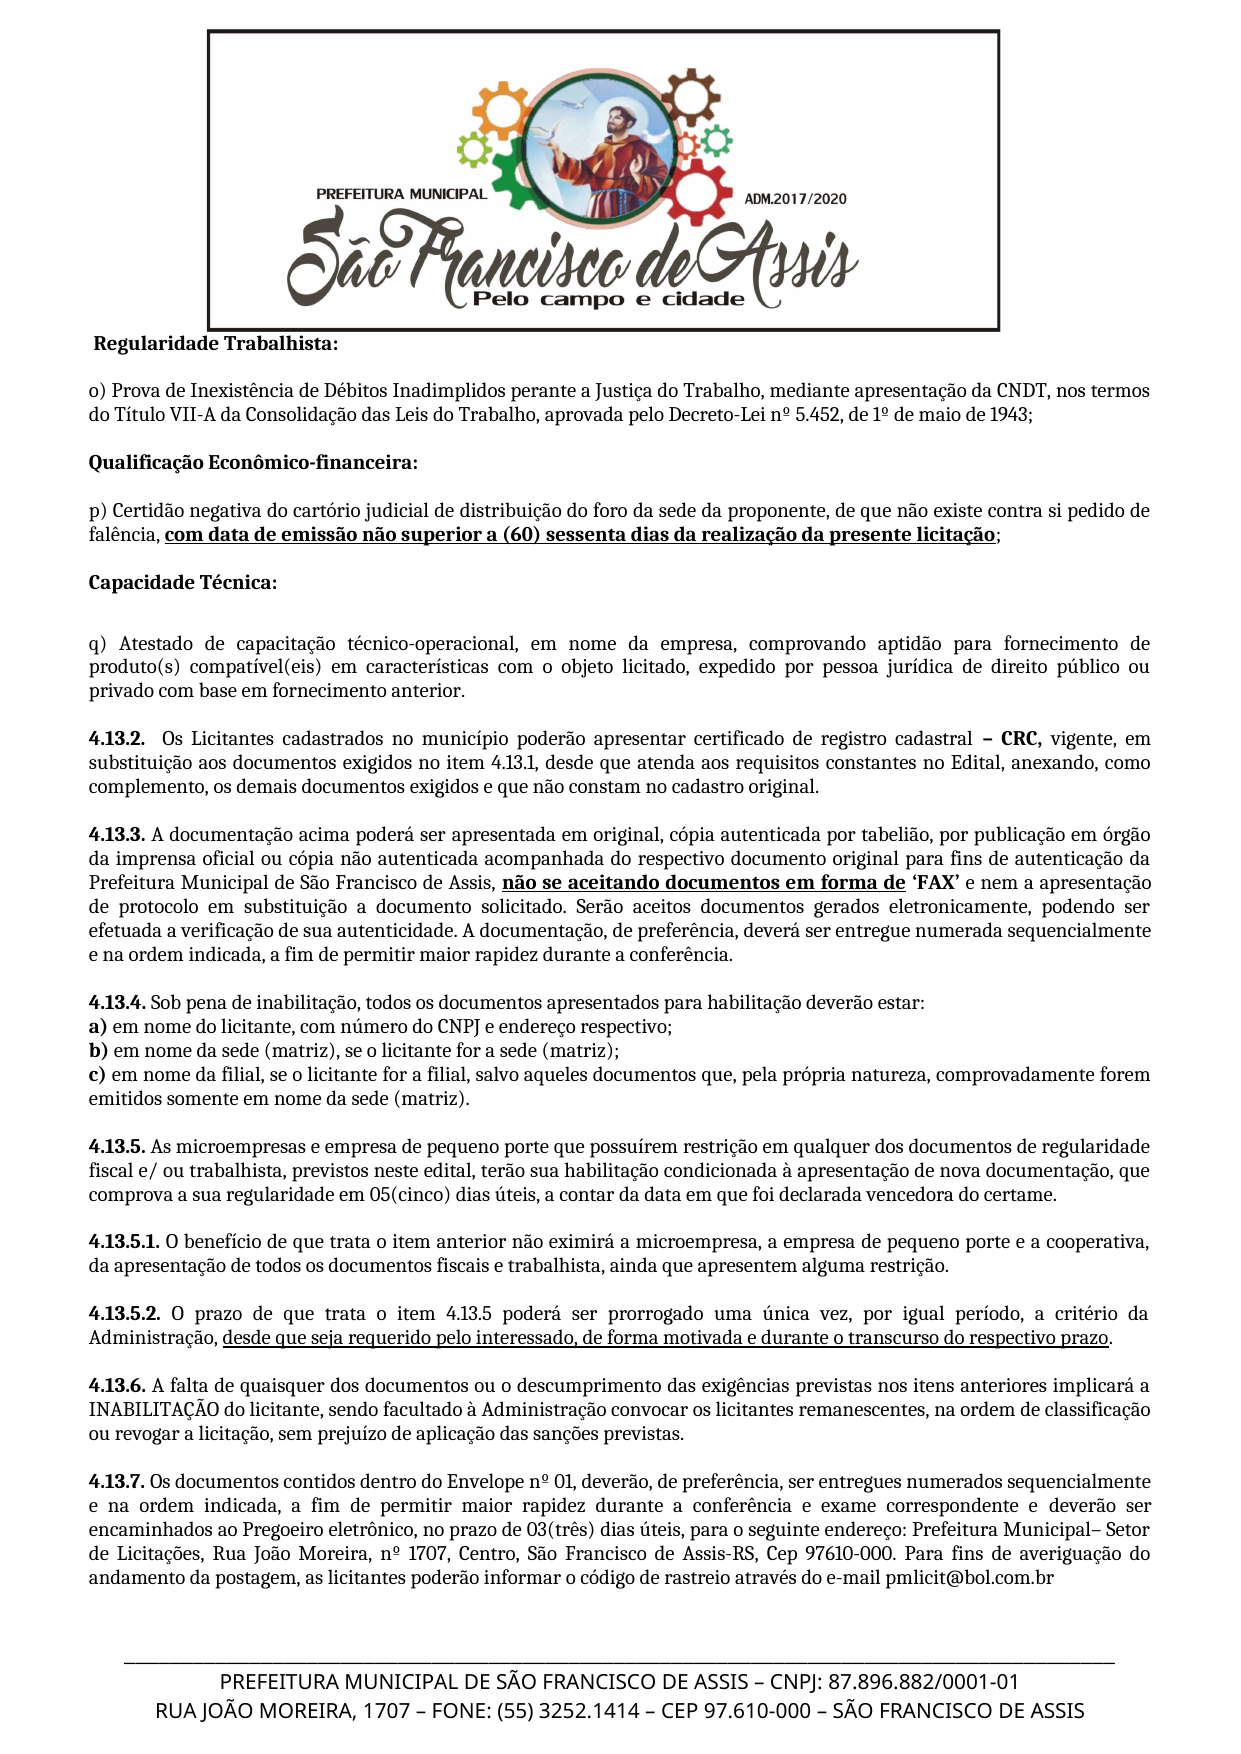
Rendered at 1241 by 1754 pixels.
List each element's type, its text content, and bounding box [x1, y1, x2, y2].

text a) em nome do licitante, com número do CNPJ e endereço respectivo; [89, 1014, 1152, 1038]
text 4.13.3. A documentação acima poderá ser apresentada em original, cópia autenticada por tabelião, por publicação em órgão da imprensa oficial ou cópia não autenticada acompanhada do respectivo documento original para fins de autenticação da Prefeitura Municipal de São Francisco de Assis, não se aceitando documentos em forma de ‘FAX’ e nem a apresentação de protocolo em substituição a documento solicitado. Serão aceitos documentos gerados eletronicamente, podendo ser efetuada a verificação de sua autenticidade. A documentação, de preferência, deverá ser entregue numerada sequencialmente e na ordem indicada, a fim de permitir maior rapidez durante a conferência. [89, 823, 1152, 967]
text Regularidade Trabalhista: [89, 331, 1152, 355]
text 4.13.7. Os documentos contidos dentro do Envelope nº 01, deverão, de preferência, ser entregues numerados sequencialmente e na ordem indicada, a fim de permitir maior rapidez durante a conferência e exame correspondente e deverão ser encaminhados ao Pregoeiro eletrônico, no prazo de 03(três) dias úteis, para o seguinte endereço: Prefeitura Municipal– Setor de Licitações, Rua João Moreira, nº 1707, Centro, São Francisco de Assis-RS, Cep 97610-000. Para fins de averiguação do andamento da postagem, as licitantes poderão informar o código de rastreio através do e-mail pmlicit@bol.com.br [89, 1470, 1152, 1589]
text 4.13.5.2. O prazo de que trata o item 4.13.5 poderá ser prorrogado uma única vez, por igual período, a critério da Administração, desde que seja requerido pelo interessado, de forma motivada e durante o transcurso do respectivo prazo. [89, 1302, 1152, 1350]
text p) Certidão negativa do cartório judicial de distribuição do foro da sede da proponente, de que não existe contra si pedido de falência, com data de emissão não superior a (60) sessenta dias da realização da presente licitação; [89, 499, 1152, 547]
text c) em nome da filial, se o licitante for a filial, salvo aqueles documentos que, pela própria natureza, comprovadamente forem emitidos somente em nome da sede (matriz). [89, 1062, 1152, 1110]
text 4.13.2. Os Licitantes cadastrados no município poderão apresentar certificado de registro cadastral – CRC, vigente, em substituição aos documentos exigidos no item 4.13.1, desde que atenda aos requisitos constantes no Edital, anexando, como complemento, os demais documentos exigidos e que não constam no cadastro original. [89, 727, 1152, 799]
text 4.13.4. Sob pena de inabilitação, todos os documentos apresentados para habilitação deverão estar: [89, 991, 1152, 1014]
text 4.13.5.1. O benefício de que trata o item anterior não eximirá a microempresa, a empresa de pequeno porte e a cooperativa, da apresentação de todos os documentos fiscais e trabalhista, ainda que apresentem alguma restrição. [89, 1230, 1152, 1278]
text o) Prova de Inexistência de Débitos Inadimplidos perante a Justiça do Trabalho, mediante apresentação da CNDT, nos termos do Título VII-A da Consolidação das Leis do Trabalho, aprovada pelo Decreto-Lei nº 5.452, de 1º de maio de 1943; [89, 379, 1152, 427]
text 4.13.5. As microempresas e empresa de pequeno porte que possuírem restrição em qualquer dos documentos de regularidade fiscal e/ ou trabalhista, previstos neste edital, terão sua habilitação condicionada à apresentação de nova documentação, que comprova a sua regularidade em 05(cinco) dias úteis, a contar da data em que foi declarada vencedora do certame. [89, 1134, 1152, 1206]
text q) Atestado de capacitação técnico-operacional, em nome da empresa, comprovando aptidão para fornecimento de produto(s) compatível(eis) em características com o objeto licitado, expedido por pessoa jurídica de direito público ou privado com base em fornecimento anterior. [89, 631, 1152, 703]
text b) em nome da sede (matriz), se o licitante for a sede (matriz); [89, 1038, 1152, 1062]
text 4.13.6. A falta de quaisquer dos documentos ou o descumprimento das exigências previstas nos itens anteriores implicará a INABILITAÇÃO do licitante, sendo facultado à Administração convocar os licitantes remanescentes, na ordem de classificação ou revogar a licitação, sem prejuízo de aplicação das sanções previstas. [89, 1374, 1152, 1446]
text Qualificação Econômico-financeira: [89, 451, 1152, 475]
text Capacidade Técnica: [89, 571, 1152, 595]
